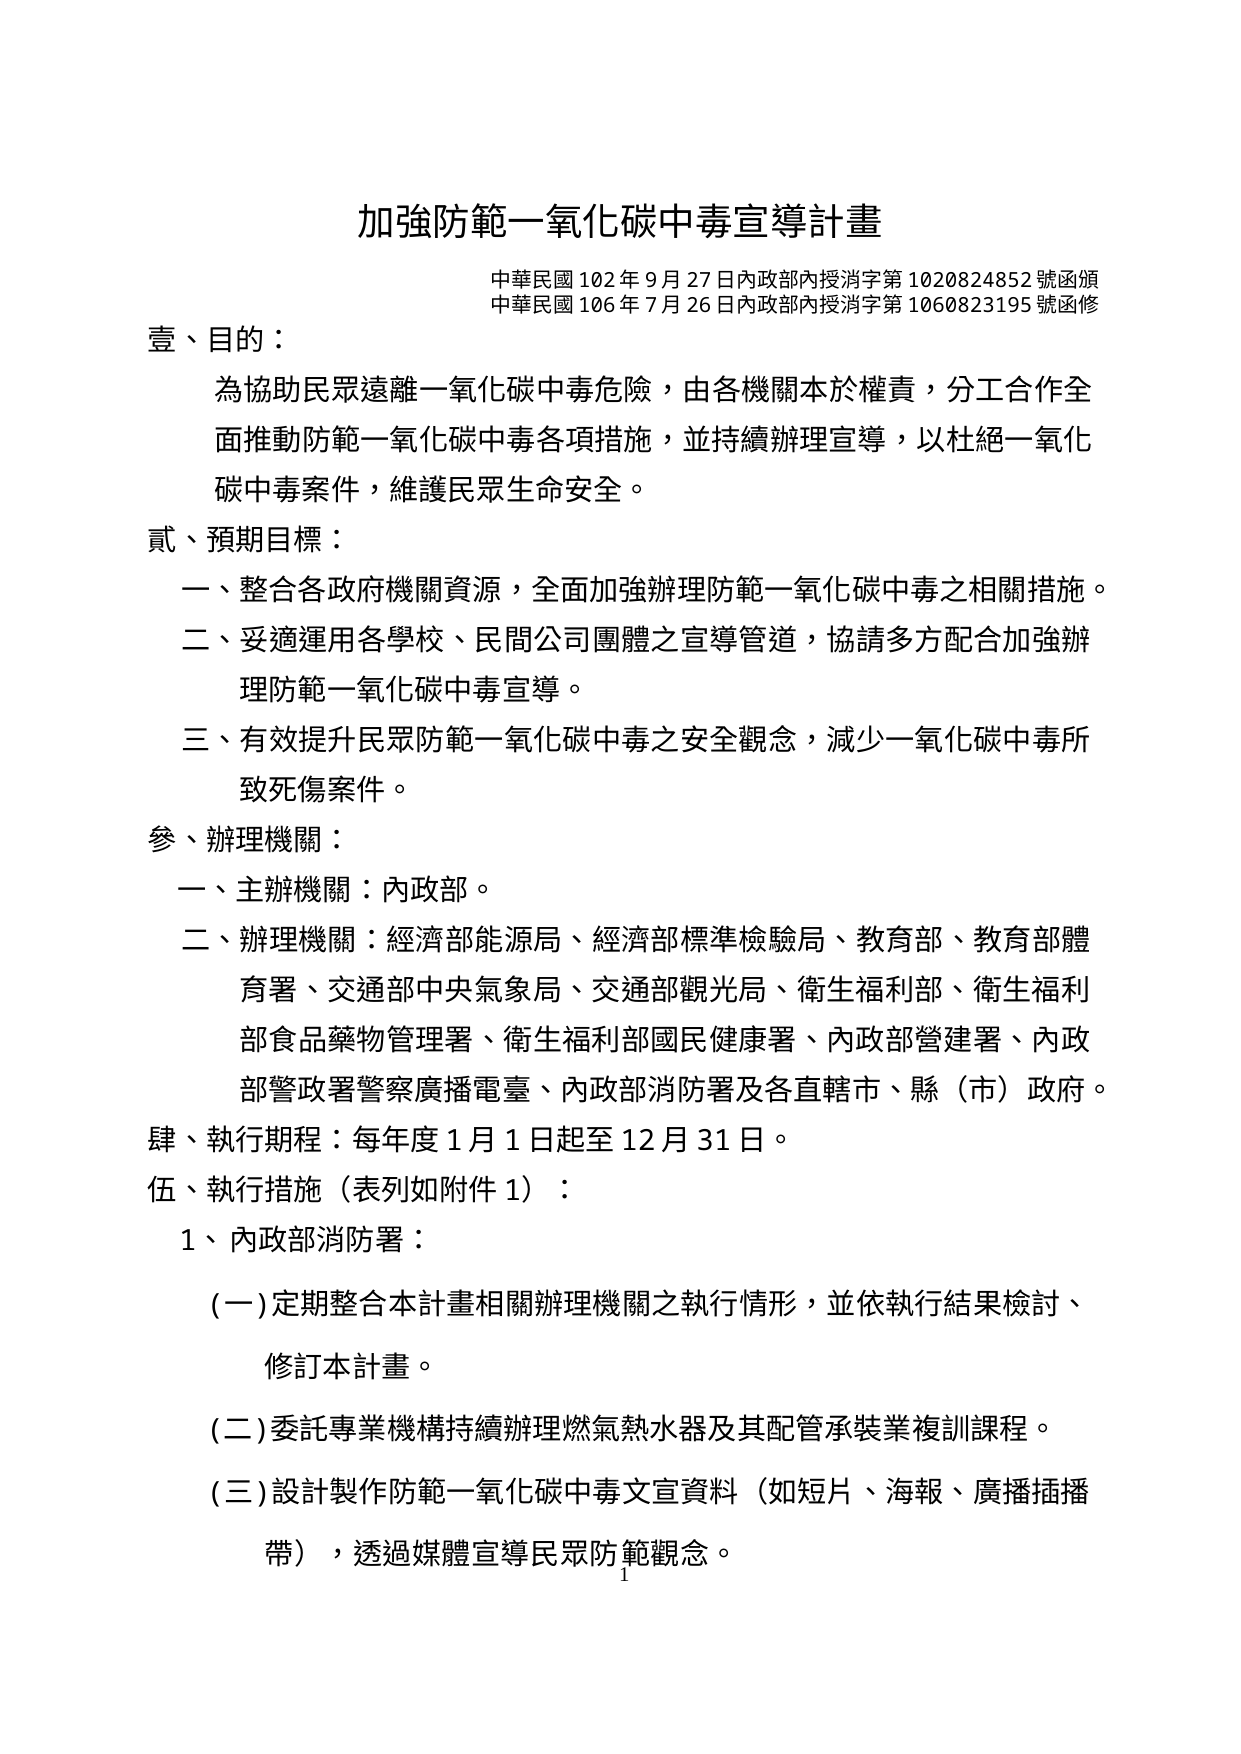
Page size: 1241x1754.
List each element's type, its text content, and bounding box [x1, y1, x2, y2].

text (一)定期整合本計畫相關辦理機關之執行情形，並依執行結果檢討、修訂本計畫。 [148, 1260, 1092, 1385]
text (三)設計製作防範一氧化碳中毒文宣資料（如短片、海報、廣播插播帶），透過媒體宣導民眾防範觀念。 [148, 1448, 1092, 1573]
text 加強防範一氧化碳中毒宣導計畫 [148, 177, 1092, 239]
text 一、整合各政府機關資源，全面加強辦理防範一氧化碳中毒之相關措施。 [181, 560, 1092, 610]
text 肆、執行期程：每年度1月1日起至12月31日。 [148, 1110, 1092, 1160]
text 為協助民眾遠離一氧化碳中毒危險，由各機關本於權責，分工合作全面推動防範一氧化碳中毒各項措施，並持續辦理宣導，以杜絕一氧化碳中毒案件，維護民眾生命安全。 [214, 360, 1092, 510]
text 三、有效提升民眾防範一氧化碳中毒之安全觀念，減少一氧化碳中毒所致死傷案件。 [181, 710, 1092, 810]
text 二、辦理機關：經濟部能源局、經濟部標準檢驗局、教育部、教育部體育署、交通部中央氣象局、交通部觀光局、衛生福利部、衛生福利部食品藥物管理署、衛生福利部國民健康署、內政部營建署、內政部警政署警察廣播電臺、內政部消防署及各直轄市、縣（市）政府。 [181, 910, 1092, 1110]
text 二、妥適運用各學校、民間公司團體之宣導管道，協請多方配合加強辦理防範一氧化碳中毒宣導。 [181, 610, 1092, 710]
text 中華民國102年9月27日內政部內授消字第1020824852號函頒 [490, 267, 1113, 292]
text 伍、執行措施（表列如附件1）： [148, 1160, 1092, 1210]
text (二)委託專業機構持續辦理燃氣熱水器及其配管承裝業複訓課程。 [148, 1385, 1092, 1448]
text 參、辦理機關： [148, 810, 1092, 860]
text 一、主辦機關：內政部。 [148, 860, 1092, 910]
text 中華民國106年7月26日內政部內授消字第1060823195號函修正 [490, 292, 1113, 317]
list 內政部消防署： [179, 1210, 1092, 1260]
text 貳、預期目標： [148, 510, 1092, 560]
text 壹、目的： [148, 310, 1092, 360]
